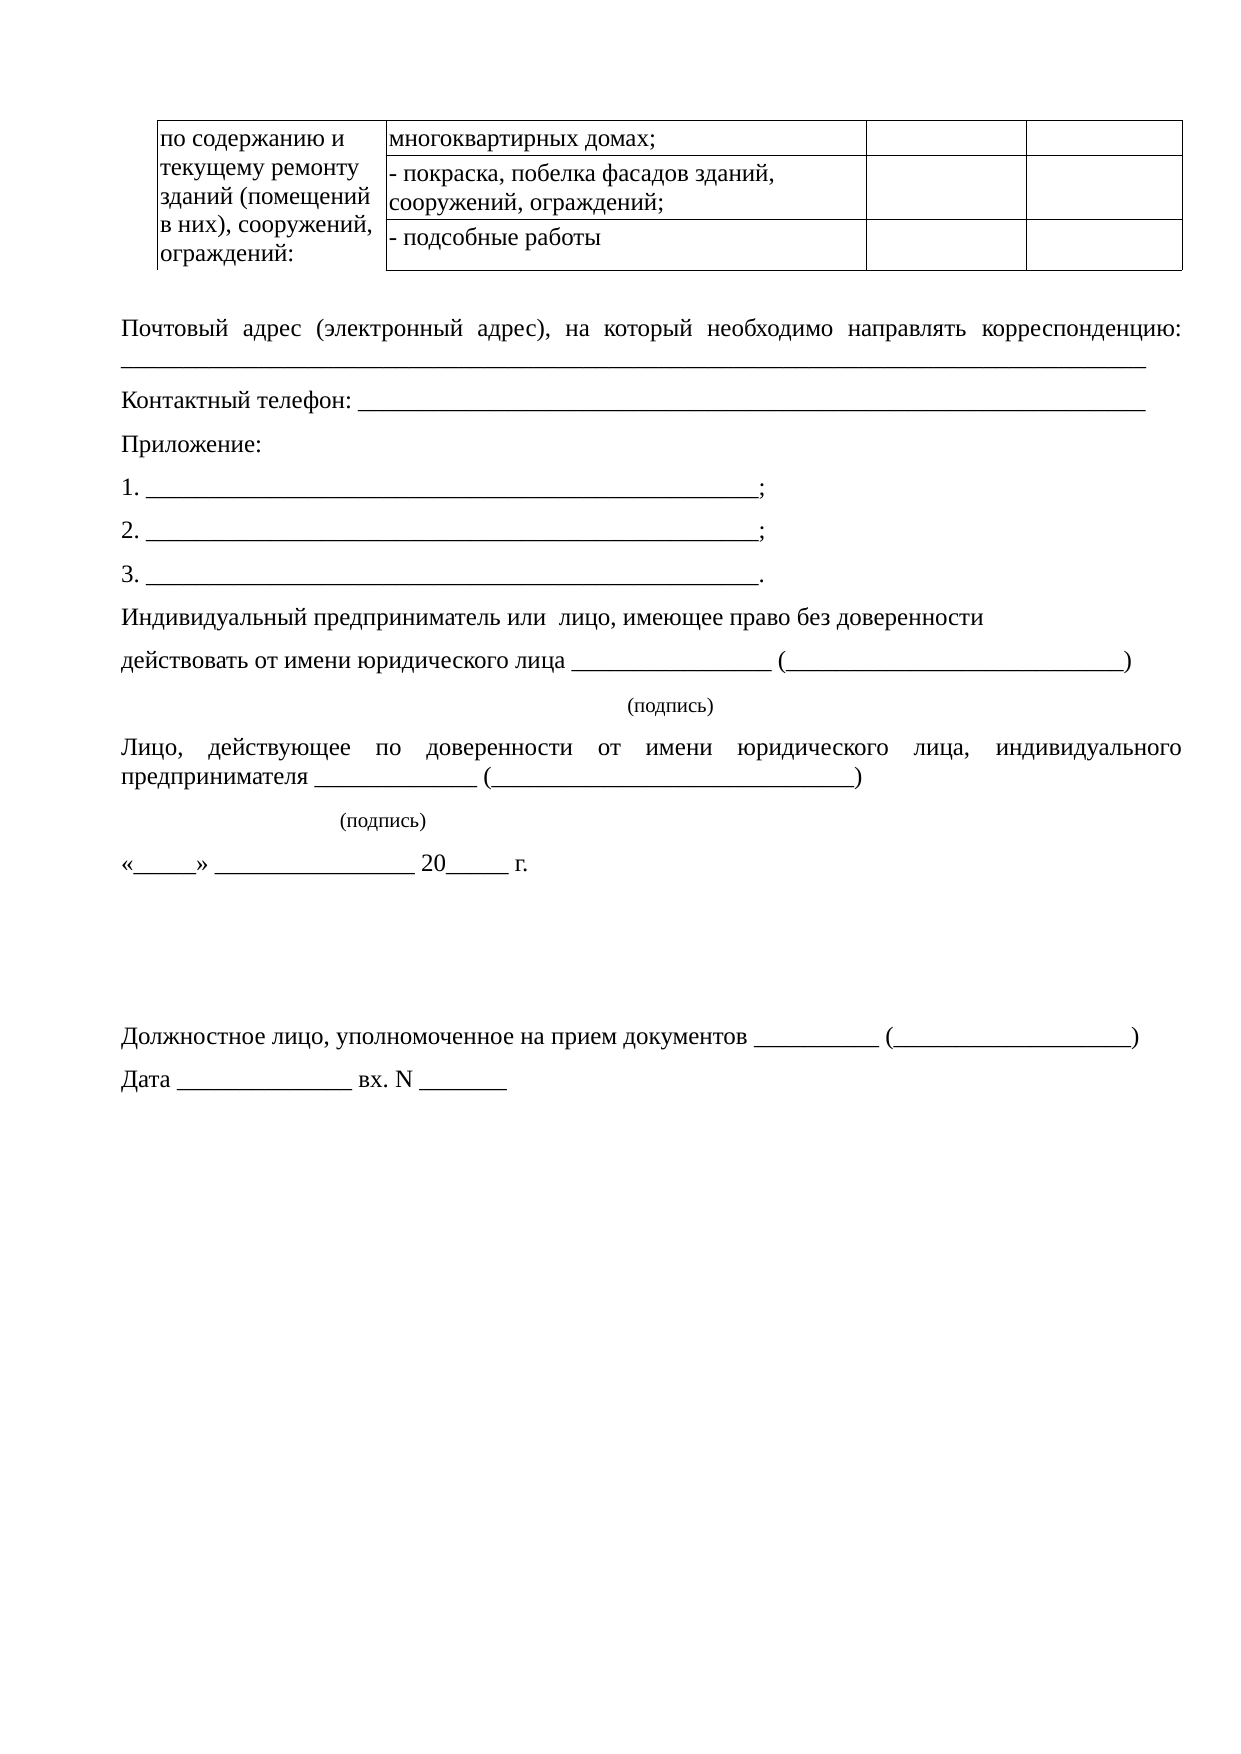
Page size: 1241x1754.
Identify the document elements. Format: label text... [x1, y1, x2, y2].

text Почтовый адрес (электронный адрес), на который необходимо направлять корреспонденцию: __________________________________________________________________________________ [121, 313, 1182, 371]
table_cell - покраска, побелка фасадов зданий, сооружений, ограждений; [387, 156, 866, 218]
table_cell [867, 156, 1026, 218]
table_cell [1027, 121, 1182, 155]
table_cell [1027, 156, 1182, 218]
table_cell по содержанию и текущему ремонту зданий (помещений в них), сооружений, ограждений: [158, 121, 386, 270]
table_cell [867, 220, 1026, 270]
text Лицо, действующее по доверенности от имени юридического лица, индивидуального предпринимателя _____________ (_____________________________) [121, 732, 1182, 790]
text (подпись) [121, 689, 1182, 718]
text Должностное лицо, уполномоченное на прием документов __________ (___________________) [121, 1021, 1182, 1050]
table_cell - подсобные работы [387, 220, 866, 270]
text 1. _________________________________________________; [121, 472, 1182, 501]
text Дата ______________ вх. N _______ [121, 1064, 1182, 1093]
text 2. _________________________________________________; [121, 516, 1182, 544]
text действовать от имени юридического лица ________________ (___________________________) [121, 646, 1182, 674]
text «_____» ________________ 20_____ г. [121, 848, 1182, 876]
text 3. _________________________________________________. [121, 559, 1182, 588]
text Индивидуальный предприниматель или лицо, имеющее право без доверенности [121, 602, 1182, 631]
text Приложение: [121, 429, 1182, 458]
table_cell многоквартирных домах; [387, 121, 866, 155]
text Контактный телефон: _______________________________________________________________ [121, 386, 1182, 414]
table_cell [867, 121, 1026, 155]
table_cell [1027, 220, 1182, 270]
text (подпись) [121, 804, 1182, 833]
